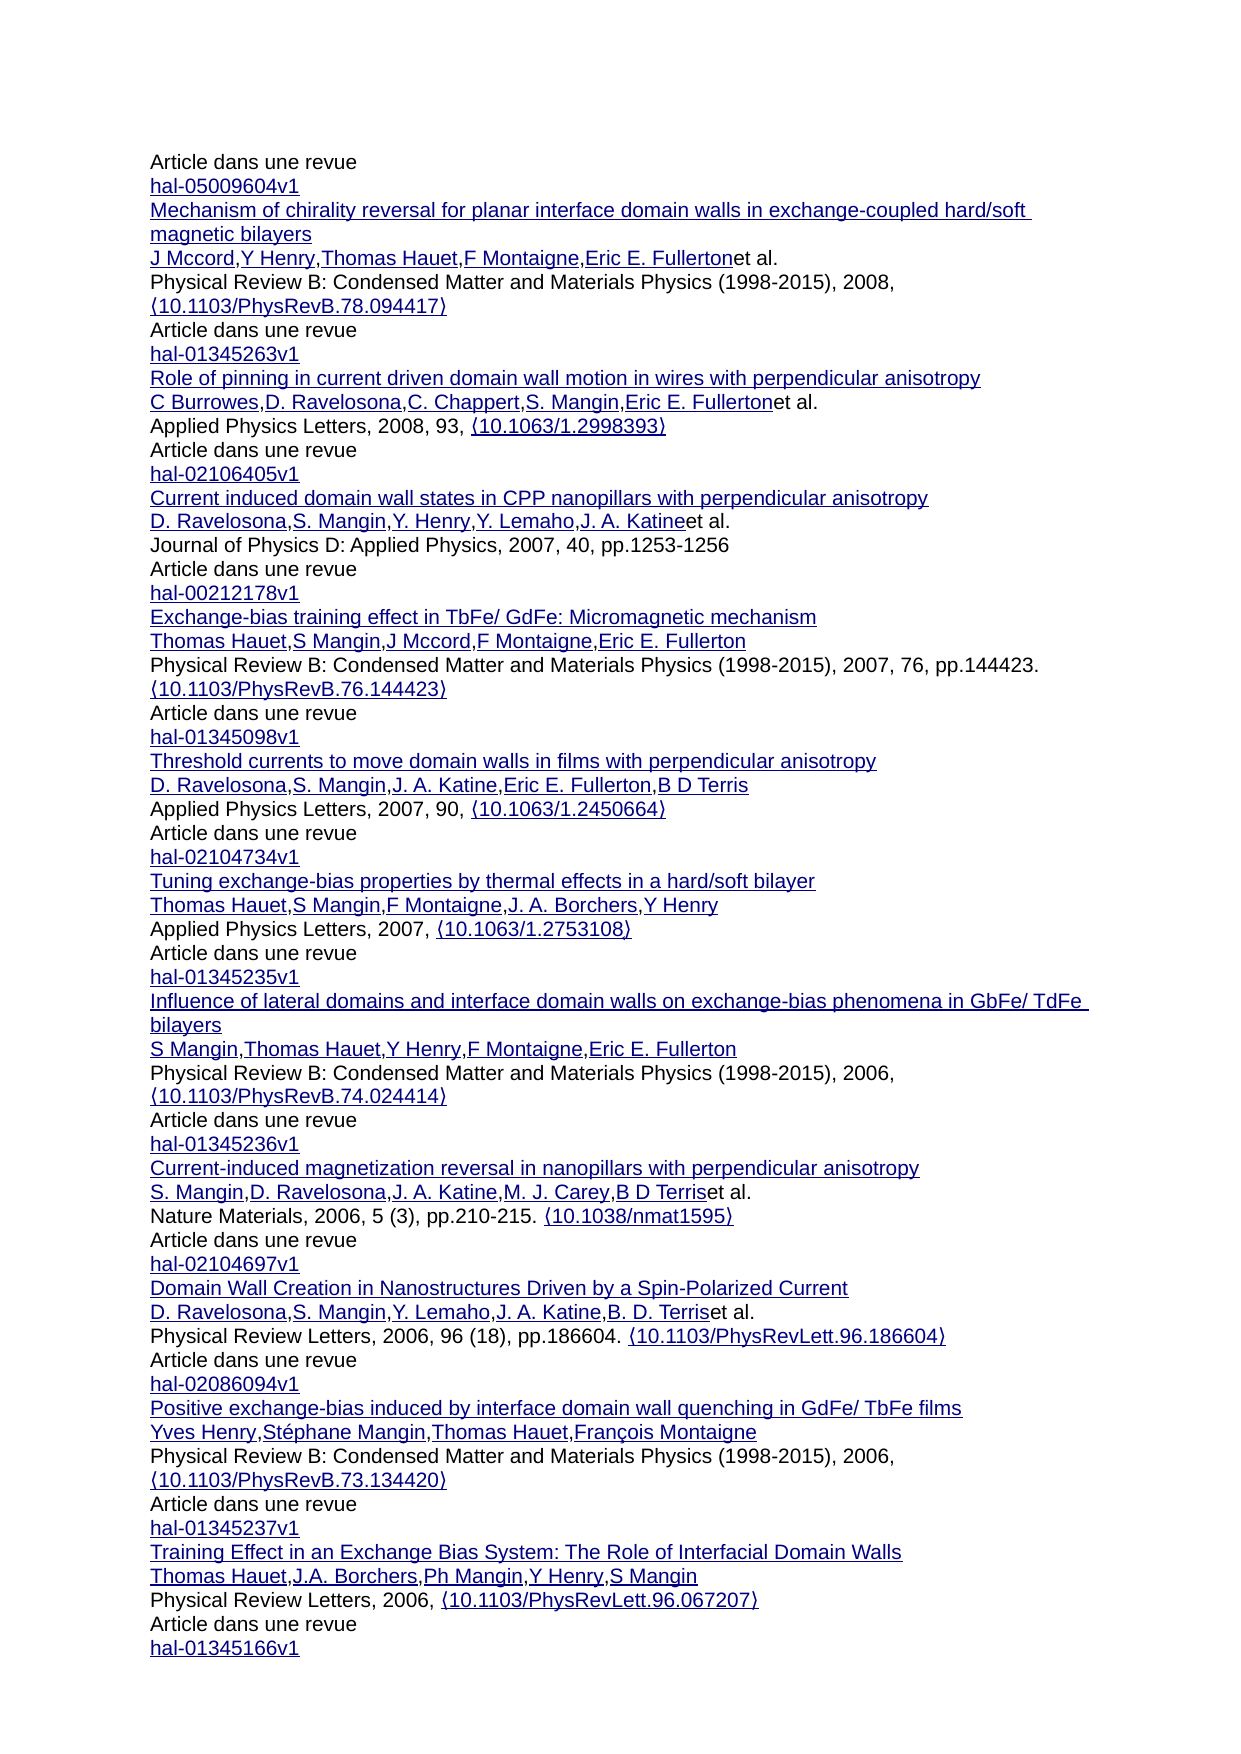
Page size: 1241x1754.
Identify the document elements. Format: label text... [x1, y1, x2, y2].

table_cell Exchange-bias training effect in TbFe/ GdFe: Micromagnetic mechanism Thomas Hauet,S Mangin,J Mccord,F Montaigne,Eric E. Fullerton Physical Review B: Condensed Matter and Materials Physics (1998-2015), 2007, 76, pp.144423. ⟨10.1103/PhysRevB.76.144423⟩ Article dans une revue hal-01345098v1 [150, 605, 1090, 749]
table_cell Training Effect in an Exchange Bias System: The Role of Interfacial Domain Walls Thomas Hauet,J.A. Borchers,Ph Mangin,Y Henry,S Mangin Physical Review Letters, 2006, ⟨10.1103/PhysRevLett.96.067207⟩ Article dans une revue hal-01345166v1 [150, 1540, 1090, 1659]
table_cell Tuning exchange-bias properties by thermal effects in a hard/soft bilayer Thomas Hauet,S Mangin,F Montaigne,J. A. Borchers,Y Henry Applied Physics Letters, 2007, ⟨10.1063/1.2753108͔⟩ Article dans une revue hal-01345235v1 [150, 869, 1090, 988]
table_cell Current induced domain wall states in CPP nanopillars with perpendicular anisotropy D. Ravelosona,S. Mangin,Y. Henry,Y. Lemaho,J. A. Katineet al. Journal of Physics D: Applied Physics, 2007, 40, pp.1253-1256 Article dans une revue hal-00212178v1 [150, 485, 1090, 605]
table_cell Current-induced magnetization reversal in nanopillars with perpendicular anisotropy S. Mangin,D. Ravelosona,J. A. Katine,M. J. Carey,B D Terriset al. Nature Materials, 2006, 5 (3), pp.210-215. ⟨10.1038/nmat1595⟩ Article dans une revue hal-02104697v1 [150, 1156, 1090, 1276]
table_cell Mechanism of chirality reversal for planar interface domain walls in exchange-coupled hard/soft magnetic bilayers J Mccord,Y Henry,Thomas Hauet,F Montaigne,Eric E. Fullertonet al. Physical Review B: Condensed Matter and Materials Physics (1998-2015), 2008, ⟨10.1103/PhysRevB.78.094417⟩ Article dans une revue hal-01345263v1 [150, 198, 1090, 366]
table_cell Threshold currents to move domain walls in films with perpendicular anisotropy D. Ravelosona,S. Mangin,J. A. Katine,Eric E. Fullerton,B D Terris Applied Physics Letters, 2007, 90, ⟨10.1063/1.2450664⟩ Article dans une revue hal-02104734v1 [150, 749, 1090, 869]
table_cell Positive exchange-bias induced by interface domain wall quenching in GdFe/ TbFe films Yves Henry,Stéphane Mangin,Thomas Hauet,François Montaigne Physical Review B: Condensed Matter and Materials Physics (1998-2015), 2006, ⟨10.1103/PhysRevB.73.134420⟩ Article dans une revue hal-01345237v1 [150, 1396, 1090, 1539]
table_cell Influence of lateral domains and interface domain walls on exchange-bias phenomena in GbFe/ TdFe bilayers S Mangin,Thomas Hauet,Y Henry,F Montaigne,Eric E. Fullerton Physical Review B: Condensed Matter and Materials Physics (1998-2015), 2006, ⟨10.1103/PhysRevB.74.024414⟩ Article dans une revue hal-01345236v1 [150, 989, 1090, 1156]
table_cell Article dans une revue hal-05009604v1 [150, 150, 1090, 198]
table_cell Domain Wall Creation in Nanostructures Driven by a Spin-Polarized Current D. Ravelosona,S. Mangin,Y. Lemaho,J. A. Katine,B. D. Terriset al. Physical Review Letters, 2006, 96 (18), pp.186604. ⟨10.1103/PhysRevLett.96.186604⟩ Article dans une revue hal-02086094v1 [150, 1276, 1090, 1396]
table_cell Role of pinning in current driven domain wall motion in wires with perpendicular anisotropy C Burrowes,D. Ravelosona,C. Chappert,S. Mangin,Eric E. Fullertonet al. Applied Physics Letters, 2008, 93, ⟨10.1063/1.2998393⟩ Article dans une revue hal-02106405v1 [150, 366, 1090, 485]
